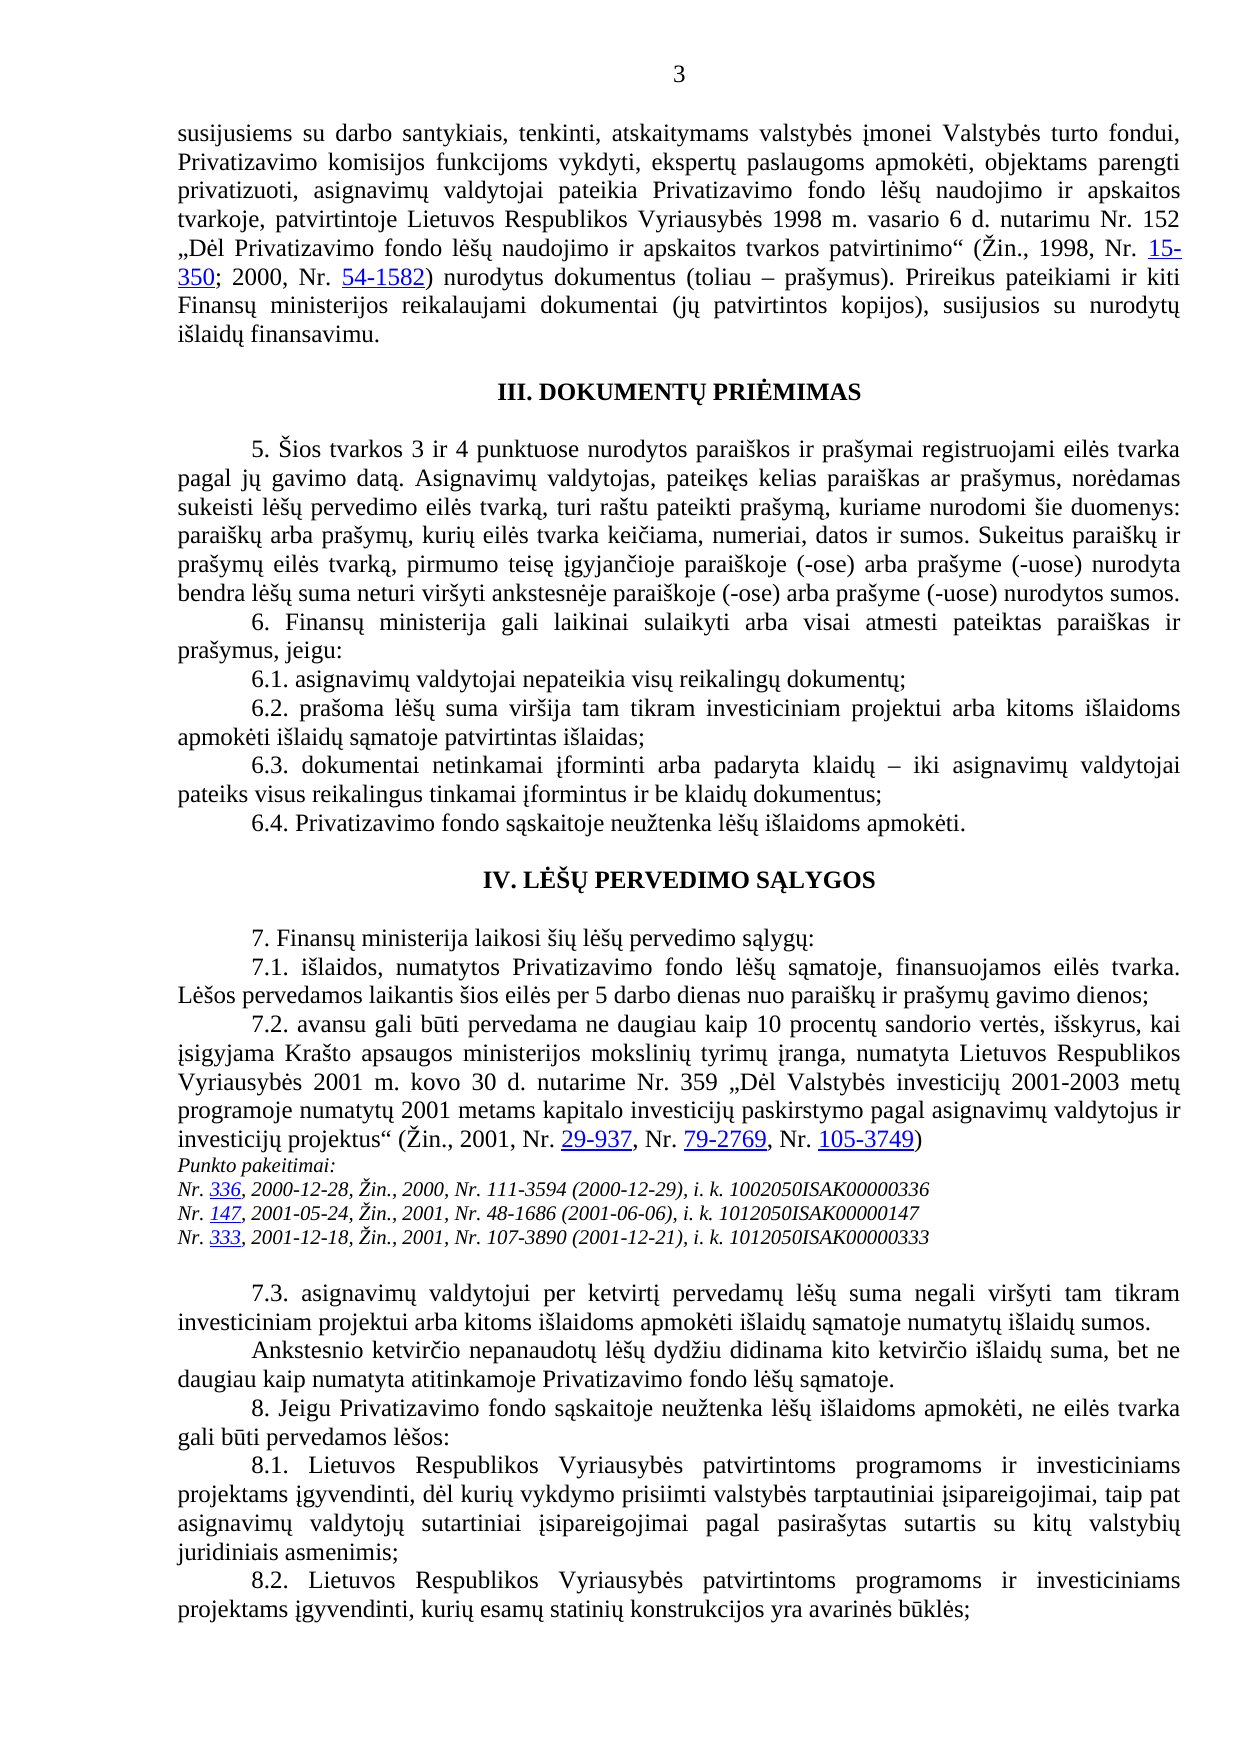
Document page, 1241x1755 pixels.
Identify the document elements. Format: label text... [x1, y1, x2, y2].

text Nr. 147, 2001-05-24, Žin., 2001, Nr. 48-1686 (2001-06-06), i. k. 1012050ISAK00000147 [177, 1201, 1181, 1225]
text 8. Jeigu Privatizavimo fondo sąskaitoje neužtenka lėšų išlaidoms apmokėti, ne eilės tvarka gali būti pervedamos lėšos: [177, 1393, 1181, 1451]
text 6.2. prašoma lėšų suma viršija tam tikram investiciniam projektui arba kitoms išlaidoms apmokėti išlaidų sąmatoje patvirtintas išlaidas; [177, 693, 1181, 751]
text IV. LĖŠŲ PERVEDIMO SĄLYGOS [177, 866, 1181, 894]
text 6.1. asignavimų valdytojai nepateikia visų reikalingų dokumentų; [177, 664, 1181, 693]
text Ankstesnio ketvirčio nepanaudotų lėšų dydžiu didinama kito ketvirčio išlaidų suma, bet ne daugiau kaip numatyta atitinkamoje Privatizavimo fondo lėšų sąmatoje. [177, 1336, 1181, 1393]
text 8.2. Lietuvos Respublikos Vyriausybės patvirtintoms programoms ir investiciniams projektams įgyvendinti, kurių esamų statinių konstrukcijos yra avarinės būklės; [177, 1566, 1181, 1623]
text 5. Šios tvarkos 3 ir 4 punktuose nurodytos paraiškos ir prašymai registruojami eilės tvarka pagal jų gavimo datą. Asignavimų valdytojas, pateikęs kelias paraiškas ar prašymus, norėdamas sukeisti lėšų pervedimo eilės tvarką, turi raštu pateikti prašymą, kuriame nurodomi šie duomenys: paraiškų arba prašymų, kurių eilės tvarka keičiama, numeriai, datos ir sumos. Sukeitus paraiškų ir prašymų eilės tvarką, pirmumo teisę įgyjančioje paraiškoje (-ose) arba prašyme (-uose) nurodyta bendra lėšų suma neturi viršyti ankstesnėje paraiškoje (-ose) arba prašyme (-uose) nurodytos sumos. [177, 434, 1181, 607]
text 7. Finansų ministerija laikosi šių lėšų pervedimo sąlygų: [177, 923, 1181, 952]
text Nr. 333, 2001-12-18, Žin., 2001, Nr. 107-3890 (2001-12-21), i. k. 1012050ISAK00000333 [177, 1225, 1181, 1249]
text III. DOKUMENTŲ PRIĖMIMAS [177, 377, 1181, 406]
text Punkto pakeitimai: [177, 1153, 1181, 1177]
text 6.3. dokumentai netinkamai įforminti arba padaryta klaidų – iki asignavimų valdytojai pateiks visus reikalingus tinkamai įformintus ir be klaidų dokumentus; [177, 751, 1181, 808]
text 8.1. Lietuvos Respublikos Vyriausybės patvirtintoms programoms ir investiciniams projektams įgyvendinti, dėl kurių vykdymo prisiimti valstybės tarptautiniai įsipareigojimai, taip pat asignavimų valdytojų sutartiniai įsipareigojimai pagal pasirašytas sutartis su kitų valstybių juridiniais asmenimis; [177, 1451, 1181, 1566]
text Nr. 336, 2000-12-28, Žin., 2000, Nr. 111-3594 (2000-12-29), i. k. 1002050ISAK00000336 [177, 1177, 1181, 1201]
text susijusiems su darbo santykiais, tenkinti, atskaitymams valstybės įmonei Valstybės turto fondui, Privatizavimo komisijos funkcijoms vykdyti, ekspertų paslaugoms apmokėti, objektams parengti privatizuoti, asignavimų valdytojai pateikia Privatizavimo fondo lėšų naudojimo ir apskaitos tvarkoje, patvirtintoje Lietuvos Respublikos Vyriausybės 1998 m. vasario 6 d. nutarimu Nr. 152 „Dėl Privatizavimo fondo lėšų naudojimo ir apskaitos tvarkos patvirtinimo“ (Žin., 1998, Nr. 15-350; 2000, Nr. 54-1582) nurodytus dokumentus (toliau – prašymus). Prireikus pateikiami ir kiti Finansų ministerijos reikalaujami dokumentai (jų patvirtintos kopijos), susijusios su nurodytų išlaidų finansavimu. [177, 118, 1181, 348]
text 7.1. išlaidos, numatytos Privatizavimo fondo lėšų sąmatoje, finansuojamos eilės tvarka. Lėšos pervedamos laikantis šios eilės per 5 darbo dienas nuo paraiškų ir prašymų gavimo dienos; [177, 952, 1181, 1009]
text 7.2. avansu gali būti pervedama ne daugiau kaip 10 procentų sandorio vertės, išskyrus, kai įsigyjama Krašto apsaugos ministerijos mokslinių tyrimų įranga, numatyta Lietuvos Respublikos Vyriausybės 2001 m. kovo 30 d. nutarime Nr. 359 „Dėl Valstybės investicijų 2001-2003 metų programoje numatytų 2001 metams kapitalo investicijų paskirstymo pagal asignavimų valdytojus ir investicijų projektus“ (Žin., 2001, Nr. 29-937, Nr. 79-2769, Nr. 105-3749) [177, 1009, 1181, 1153]
text 7.3. asignavimų valdytojui per ketvirtį pervedamų lėšų suma negali viršyti tam tikram investiciniam projektui arba kitoms išlaidoms apmokėti išlaidų sąmatoje numatytų išlaidų sumos. [177, 1278, 1181, 1336]
text 6. Finansų ministerija gali laikinai sulaikyti arba visai atmesti pateiktas paraiškas ir prašymus, jeigu: [177, 607, 1181, 664]
text 6.4. Privatizavimo fondo sąskaitoje neužtenka lėšų išlaidoms apmokėti. [177, 808, 1181, 837]
